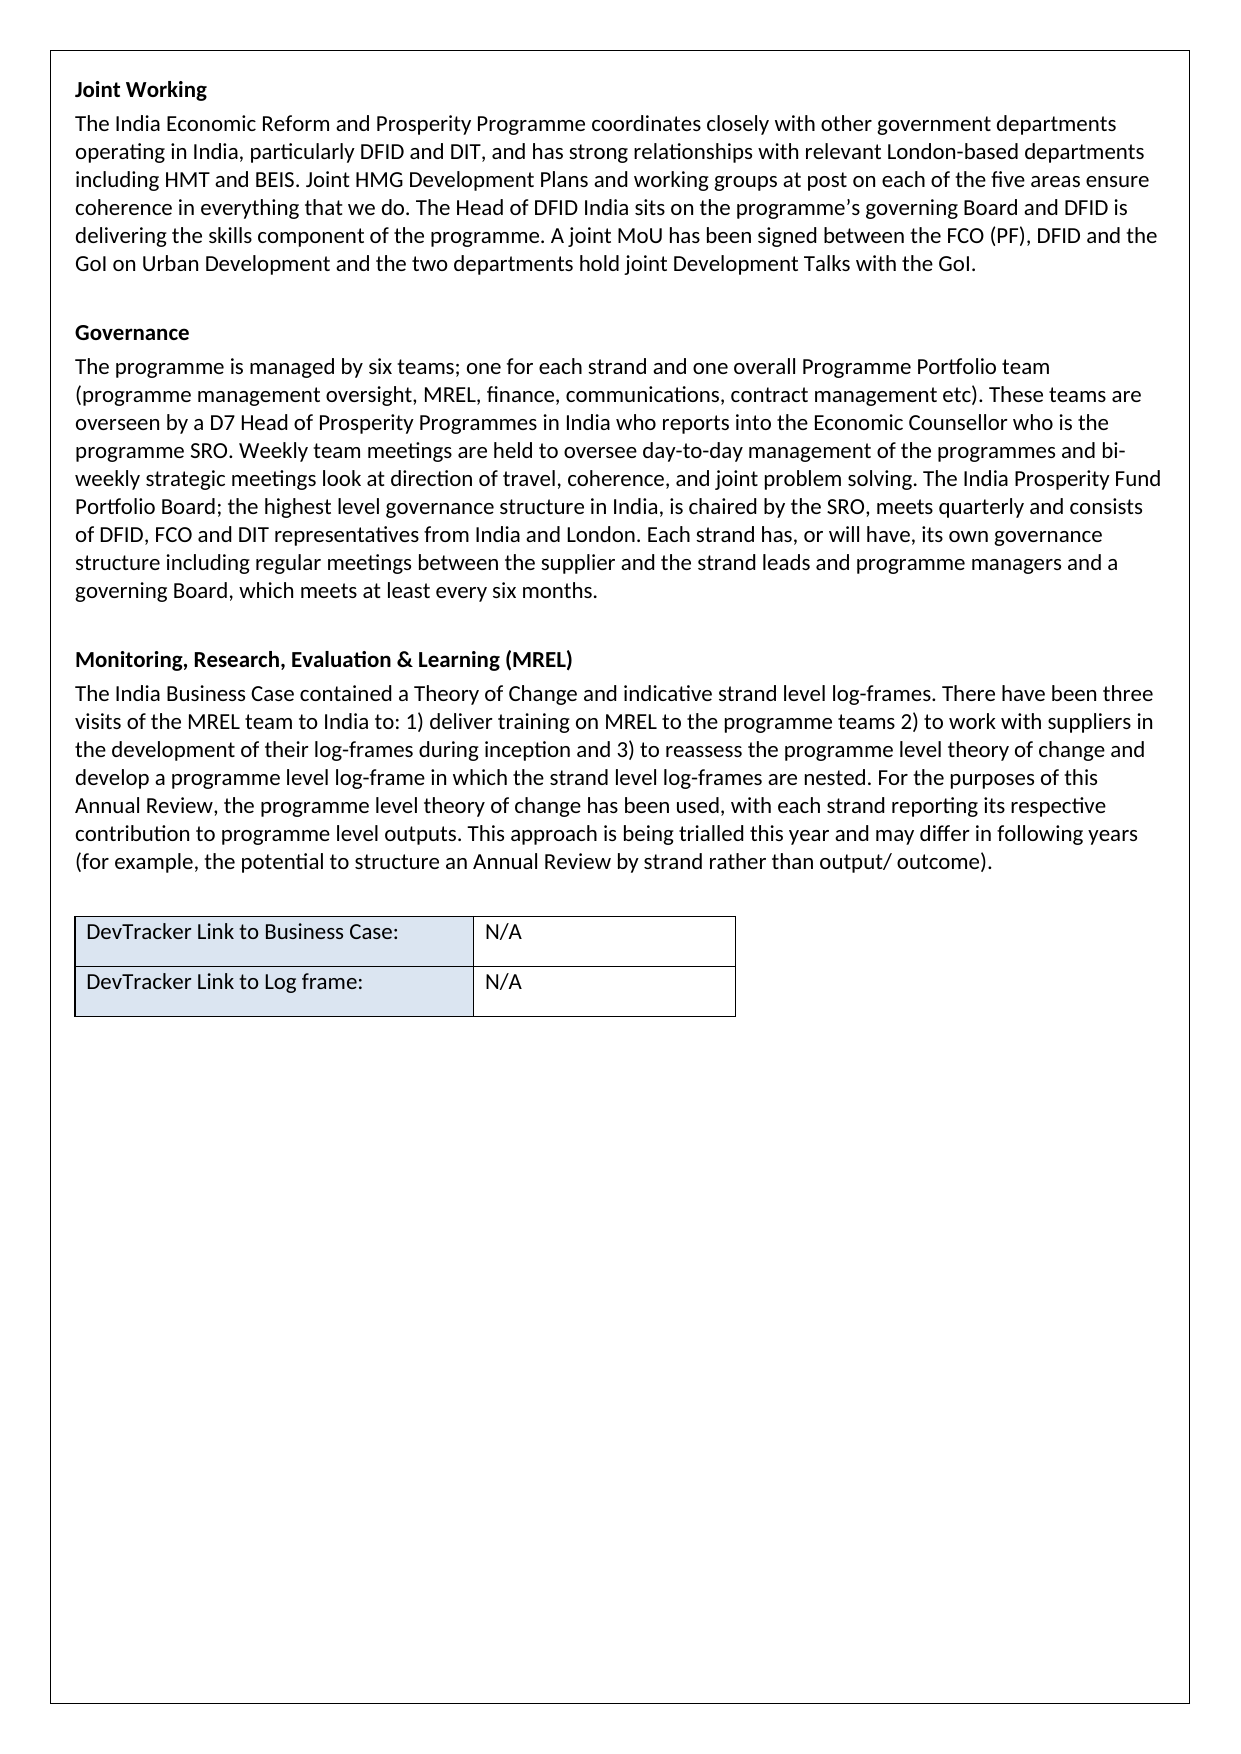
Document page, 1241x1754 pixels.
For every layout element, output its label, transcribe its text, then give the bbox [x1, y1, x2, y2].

table_header DevTracker Link to Business Case: [76, 917, 473, 966]
text The India Economic Reform and Prosperity Programme coordinates closely with other government departments operating in India, particularly DFID and DIT, and has strong relationships with relevant London-based departments including HMT and BEIS. Joint HMG Development Plans and working groups at post on each of the five areas ensure coherence in everything that we do. The Head of DFID India sits on the programme’s governing Board and DFID is delivering the skills component of the programme. A joint MoU has been signed between the FCO (PF), DFID and the GoI on Urban Development and the two departments hold joint Development Talks with the GoI. [75, 109, 1165, 277]
text Joint Working [75, 75, 1165, 103]
text Monitoring, Research, Evaluation & Learning (MREL) [75, 645, 1165, 673]
text The programme is managed by six teams; one for each strand and one overall Programme Portfolio team (programme management oversight, MREL, finance, communications, contract management etc). These teams are overseen by a D7 Head of Prosperity Programmes in India who reports into the Economic Counsellor who is the programme SRO. Weekly team meetings are held to oversee day-to-day management of the programmes and bi-weekly strategic meetings look at direction of travel, coherence, and joint problem solving. The India Prosperity Fund Portfolio Board; the highest level governance structure in India, is chaired by the SRO, meets quarterly and consists of DFID, FCO and DIT representatives from India and London. Each strand has, or will have, its own governance structure including regular meetings between the supplier and the strand leads and programme managers and a governing Board, which meets at least every six months. [75, 352, 1165, 604]
table_cell DevTracker Link to Log frame: [76, 967, 473, 1016]
table_cell N/A [474, 967, 735, 1016]
table_header N/A [474, 917, 735, 966]
text Governance [75, 318, 1165, 346]
text The India Business Case contained a Theory of Change and indicative strand level log-frames. There have been three visits of the MREL team to India to: 1) deliver training on MREL to the programme teams 2) to work with suppliers in the development of their log-frames during inception and 3) to reassess the programme level theory of change and develop a programme level log-frame in which the strand level log-frames are nested. For the purposes of this Annual Review, the programme level theory of change has been used, with each strand reporting its respective contribution to programme level outputs. This approach is being trialled this year and may differ in following years (for example, the potential to structure an Annual Review by strand rather than output/ outcome). [75, 679, 1165, 875]
